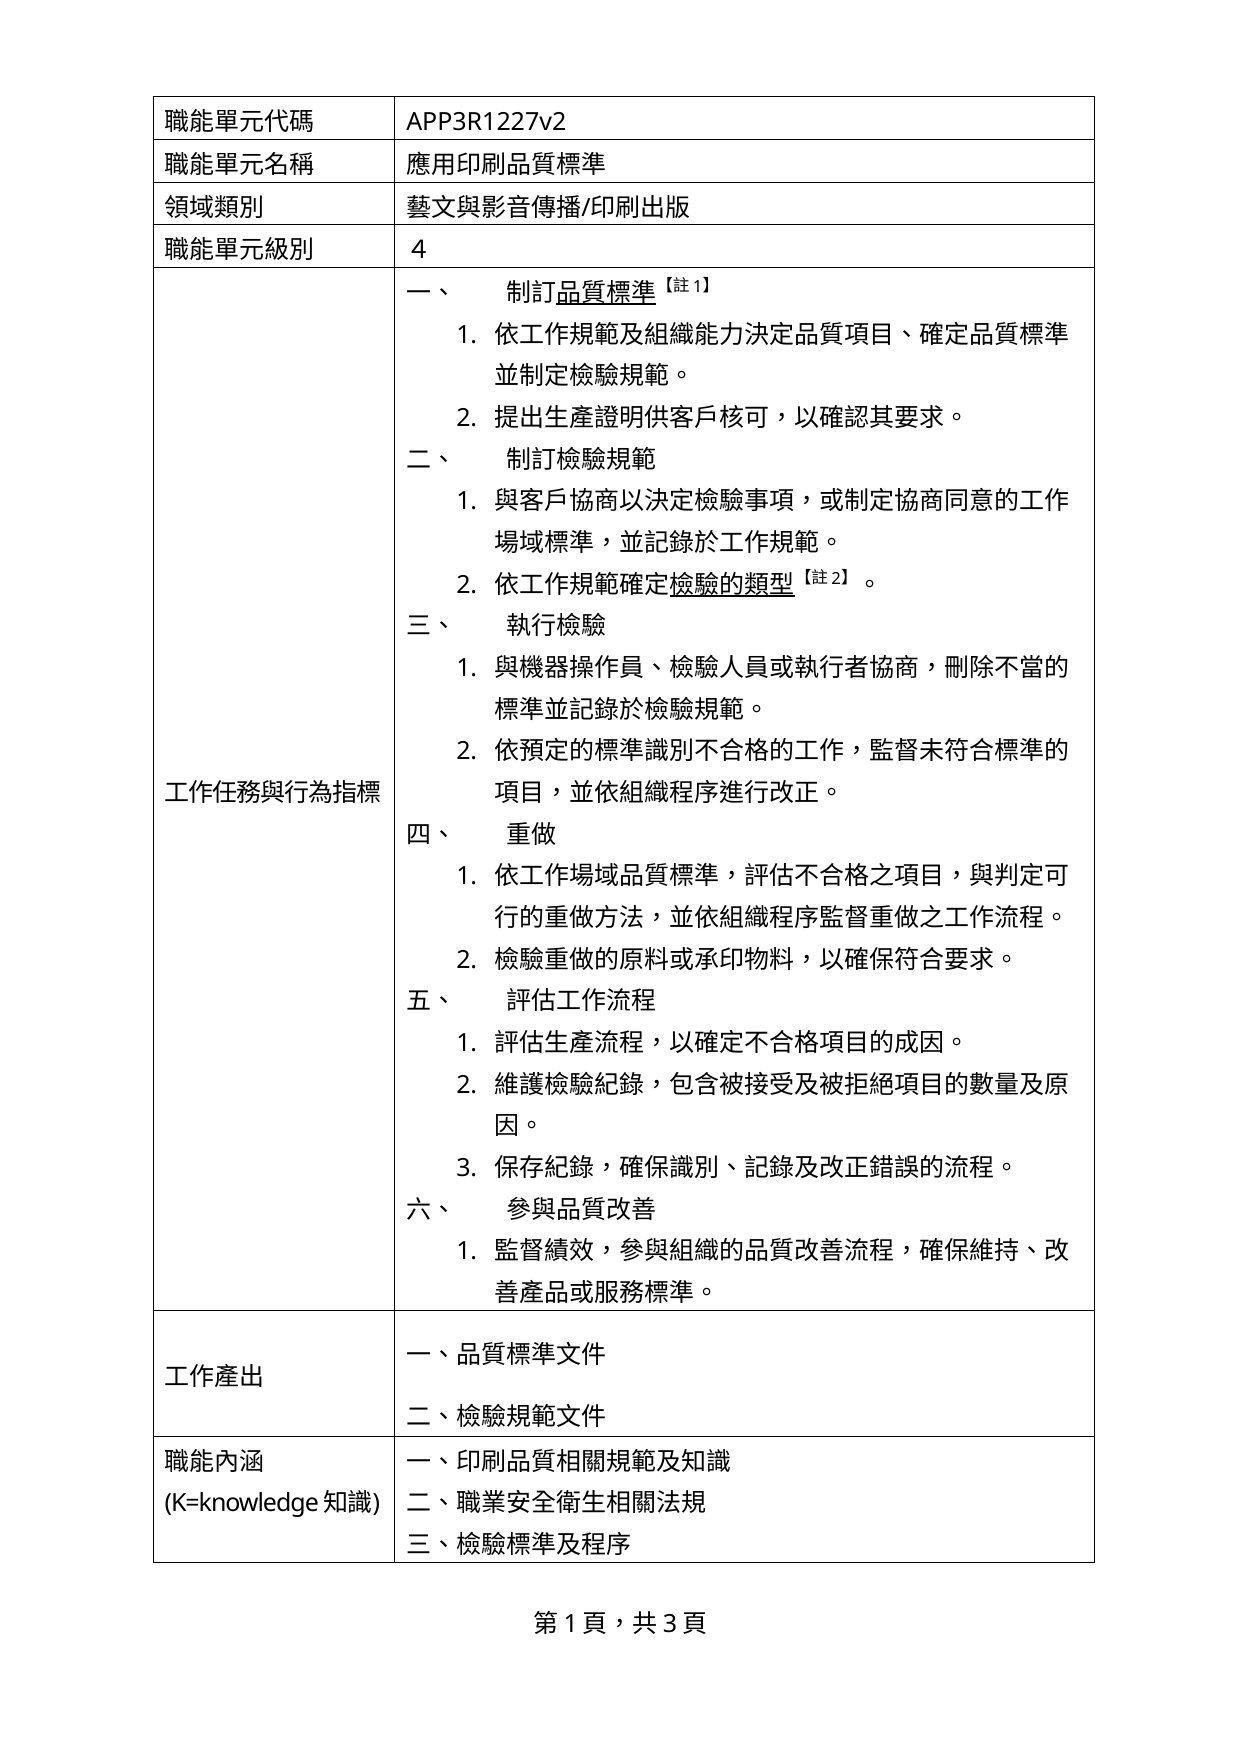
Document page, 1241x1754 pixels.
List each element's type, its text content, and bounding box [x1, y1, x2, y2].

table_cell 職能單元級別 [154, 225, 394, 267]
table_cell 職能單元名稱 [154, 140, 394, 182]
table_cell 印刷品質相關規範及知識 職業安全衛生相關法規 檢驗標準及程序 原物料相關知識 品質改善方法及程序 流程監控方法及程序 [395, 1437, 1094, 1562]
table_cell 工作產出 [154, 1311, 394, 1436]
table_cell 領域類別 [154, 183, 394, 224]
table_cell ４ [395, 225, 1094, 267]
table_cell 應用印刷品質標準 [395, 140, 1094, 182]
table_cell 一、品質標準文件 二、檢驗規範文件 [395, 1311, 1094, 1436]
table_header 職能單元代碼 [154, 97, 394, 139]
table_header APP3R1227v2 [395, 97, 1094, 139]
table_cell 職能內涵 (K=knowledge知識) [154, 1437, 394, 1562]
table_cell 藝文與影音傳播/印刷出版 [395, 183, 1094, 224]
table_cell 制訂品質標準【註1】 依工作規範及組織能力決定品質項目、確定品質標準並制定檢驗規範。 提出生產證明供客戶核可，以確認其要求。 制訂檢驗規範 與客戶協商以決定檢驗事項，或制定協商同意的工作場域標準，並記錄於工作規範。 依工作規範確定檢驗的類型【註2】。 執行檢驗 與機器操作員、檢驗人員或執行者協商，刪除不當的標準並記錄於檢驗規範。 依預定的標準識別不合格的工作，監督未符合標準的項目，並依組織程序進行改正。 重做 依工作場域品質標準，評估不合格之項目，與判定可行的重做方法，並依組織程序監督重做之工作流程。 檢驗重做的原料或承印物料，以確保符合要求。 評估工作流程 評估生產流程，以確定不合格項目的成因。 維護檢驗紀錄，包含被接受及被拒絕項目的數量及原因。 保存紀錄，確保識別、記錄及改正錯誤的流程。 參與品質改善 監督績效，參與組織的品質改善流程，確保維持、改善產品或服務標準。 [395, 268, 1094, 1310]
table_cell 工作任務與行為指標 [154, 268, 394, 1310]
